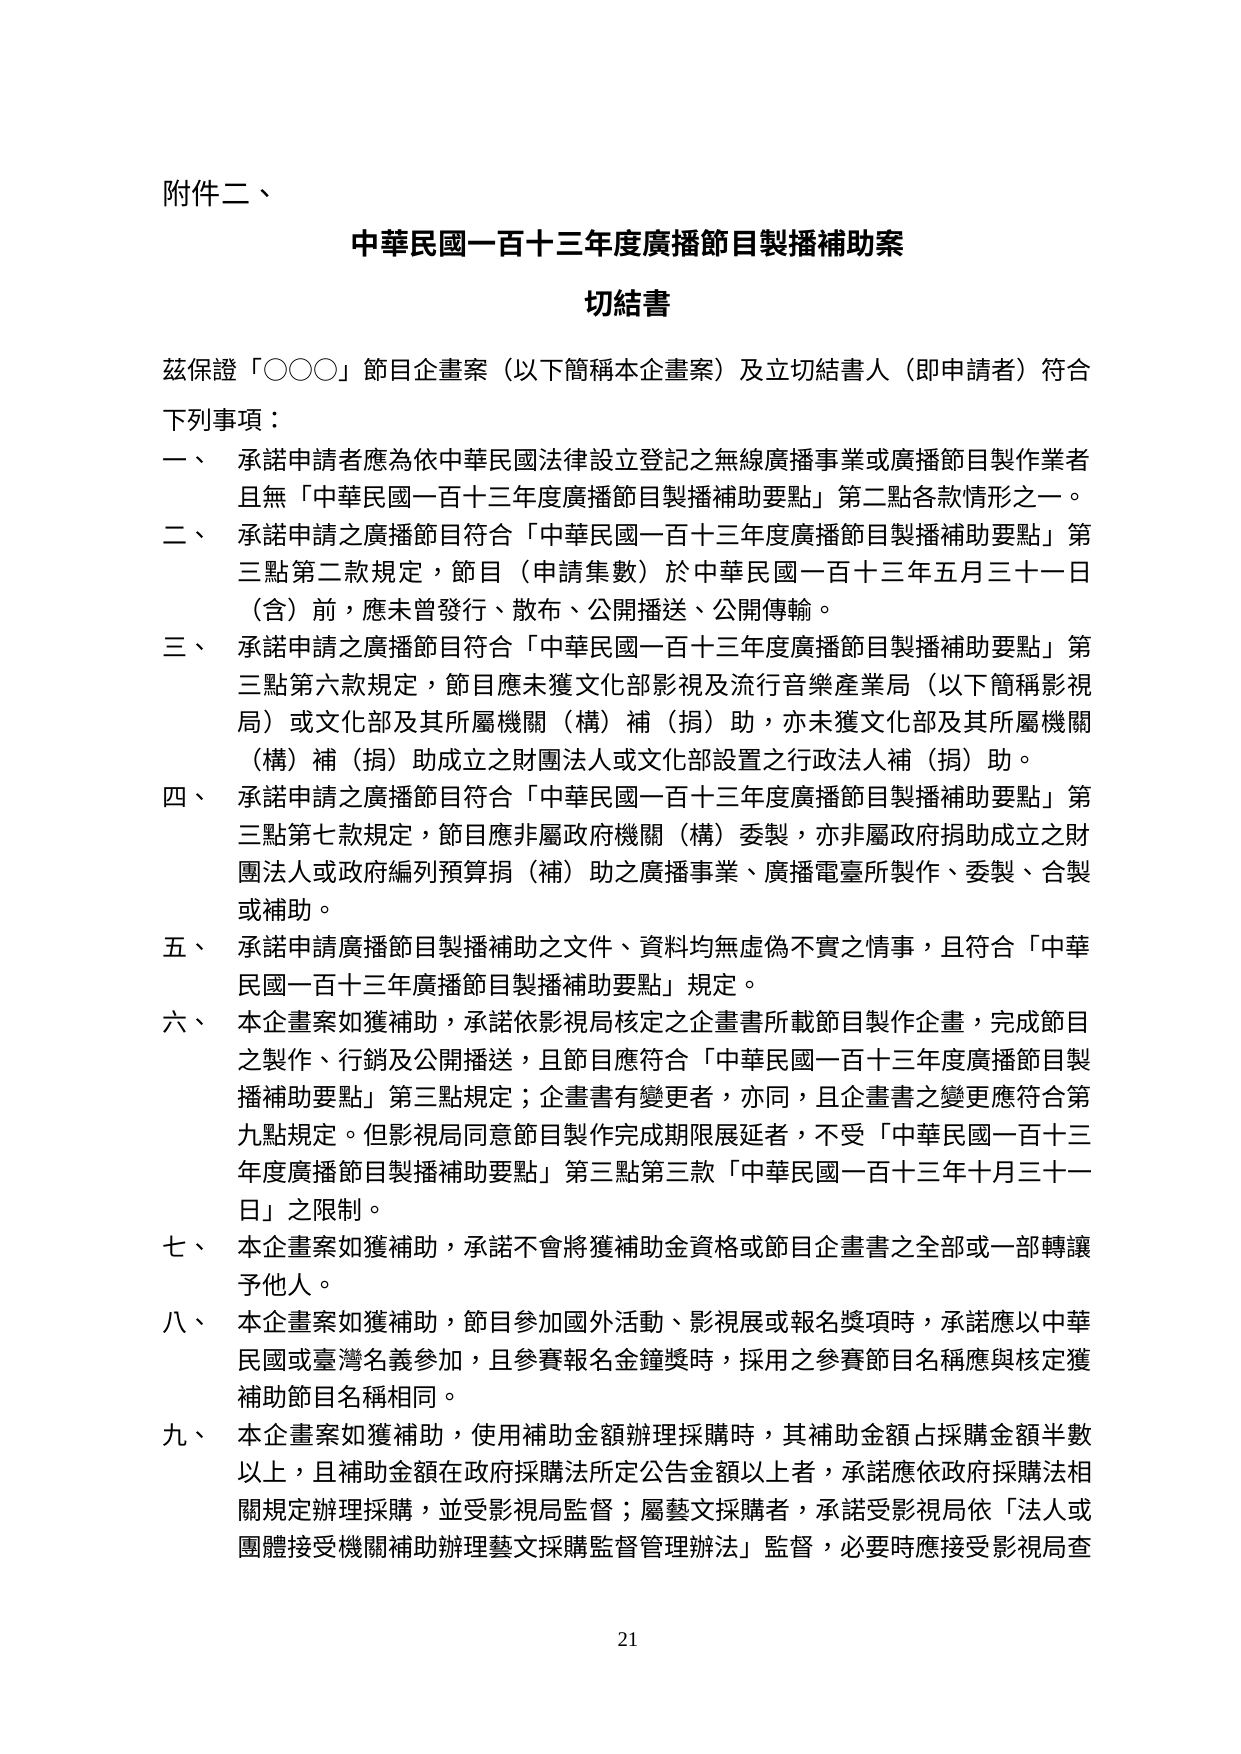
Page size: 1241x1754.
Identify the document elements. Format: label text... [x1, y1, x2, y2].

list 承諾申請之廣播節目符合「中華民國一百十三年度廣播節目製播補助要點」第三點第二款規定，節目（申請集數）於中華民國一百十三年五月三十一日（含）前，應未曾發行、散布、公開播送、公開傳輸。 [162, 514, 1093, 627]
list 承諾申請者應為依中華民國法律設立登記之無線廣播事業或廣播節目製作業者，且無「中華民國一百十三年度廣播節目製播補助要點」第二點各款情形之一。 [162, 439, 1093, 514]
text 中華民國一百十三年度廣播節目製播補助案 [162, 214, 1093, 264]
list 承諾申請之廣播節目符合「中華民國一百十三年度廣播節目製播補助要點」第三點第七款規定，節目應非屬政府機關（構）委製，亦非屬政府捐助成立之財團法人或政府編列預算捐（補）助之廣播事業、廣播電臺所製作、委製、合製或補助。 [162, 777, 1093, 927]
list 本企畫案如獲補助，使用補助金額辦理採購時，其補助金額占採購金額半數 以上，且補助金額在政府採購法所定公告金額以上者，承諾應依政府採購法相關規定辦理採購，並受影視局監督；屬藝文採購者，承諾受影視局依「法人或團體接受機關補助辦理藝文採購監督管理辦法」監督，必要時應接受影視局查 [162, 1414, 1093, 1564]
list 本企畫案如獲補助，承諾依影視局核定之企畫書所載節目製作企畫，完成節目之製作、行銷及公開播送，且節目應符合「中華民國一百十三年度廣播節目製播補助要點」第三點規定；企畫書有變更者，亦同，且企畫書之變更應符合第九點規定。但影視局同意節目製作完成期限展延者，不受「中華民國一百十三年度廣播節目製播補助要點」第三點第三款「中華民國一百十三年十月三十一日」之限制。 [162, 1002, 1093, 1227]
list 承諾申請之廣播節目符合「中華民國一百十三年度廣播節目製播補助要點」第三點第六款規定，節目應未獲文化部影視及流行音樂產業局（以下簡稱影視局）或文化部及其所屬機關（構）補（捐）助，亦未獲文化部及其所屬機關（構）補（捐）助成立之財團法人或文化部設置之行政法人補（捐）助。 [162, 627, 1093, 777]
text 切結書 [162, 264, 1093, 339]
list 承諾申請廣播節目製播補助之文件、資料均無虛偽不實之情事，且符合「中華民國一百十三年廣播節目製播補助要點」規定。 [162, 927, 1093, 1002]
text 茲保證「○○○」節目企畫案（以下簡稱本企畫案）及立切結書人（即申請者）符合下列事項： [162, 339, 1093, 439]
subtitle 附件二、 [162, 164, 1093, 214]
list 本企畫案如獲補助，承諾不會將獲補助金資格或節目企畫書之全部或一部轉讓予他人。 [162, 1227, 1093, 1302]
list 本企畫案如獲補助，節目參加國外活動、影視展或報名獎項時，承諾應以中華民國或臺灣名義參加，且參賽報名金鐘獎時，採用之參賽節目名稱應與核定獲補助節目名稱相同。 [162, 1302, 1093, 1414]
